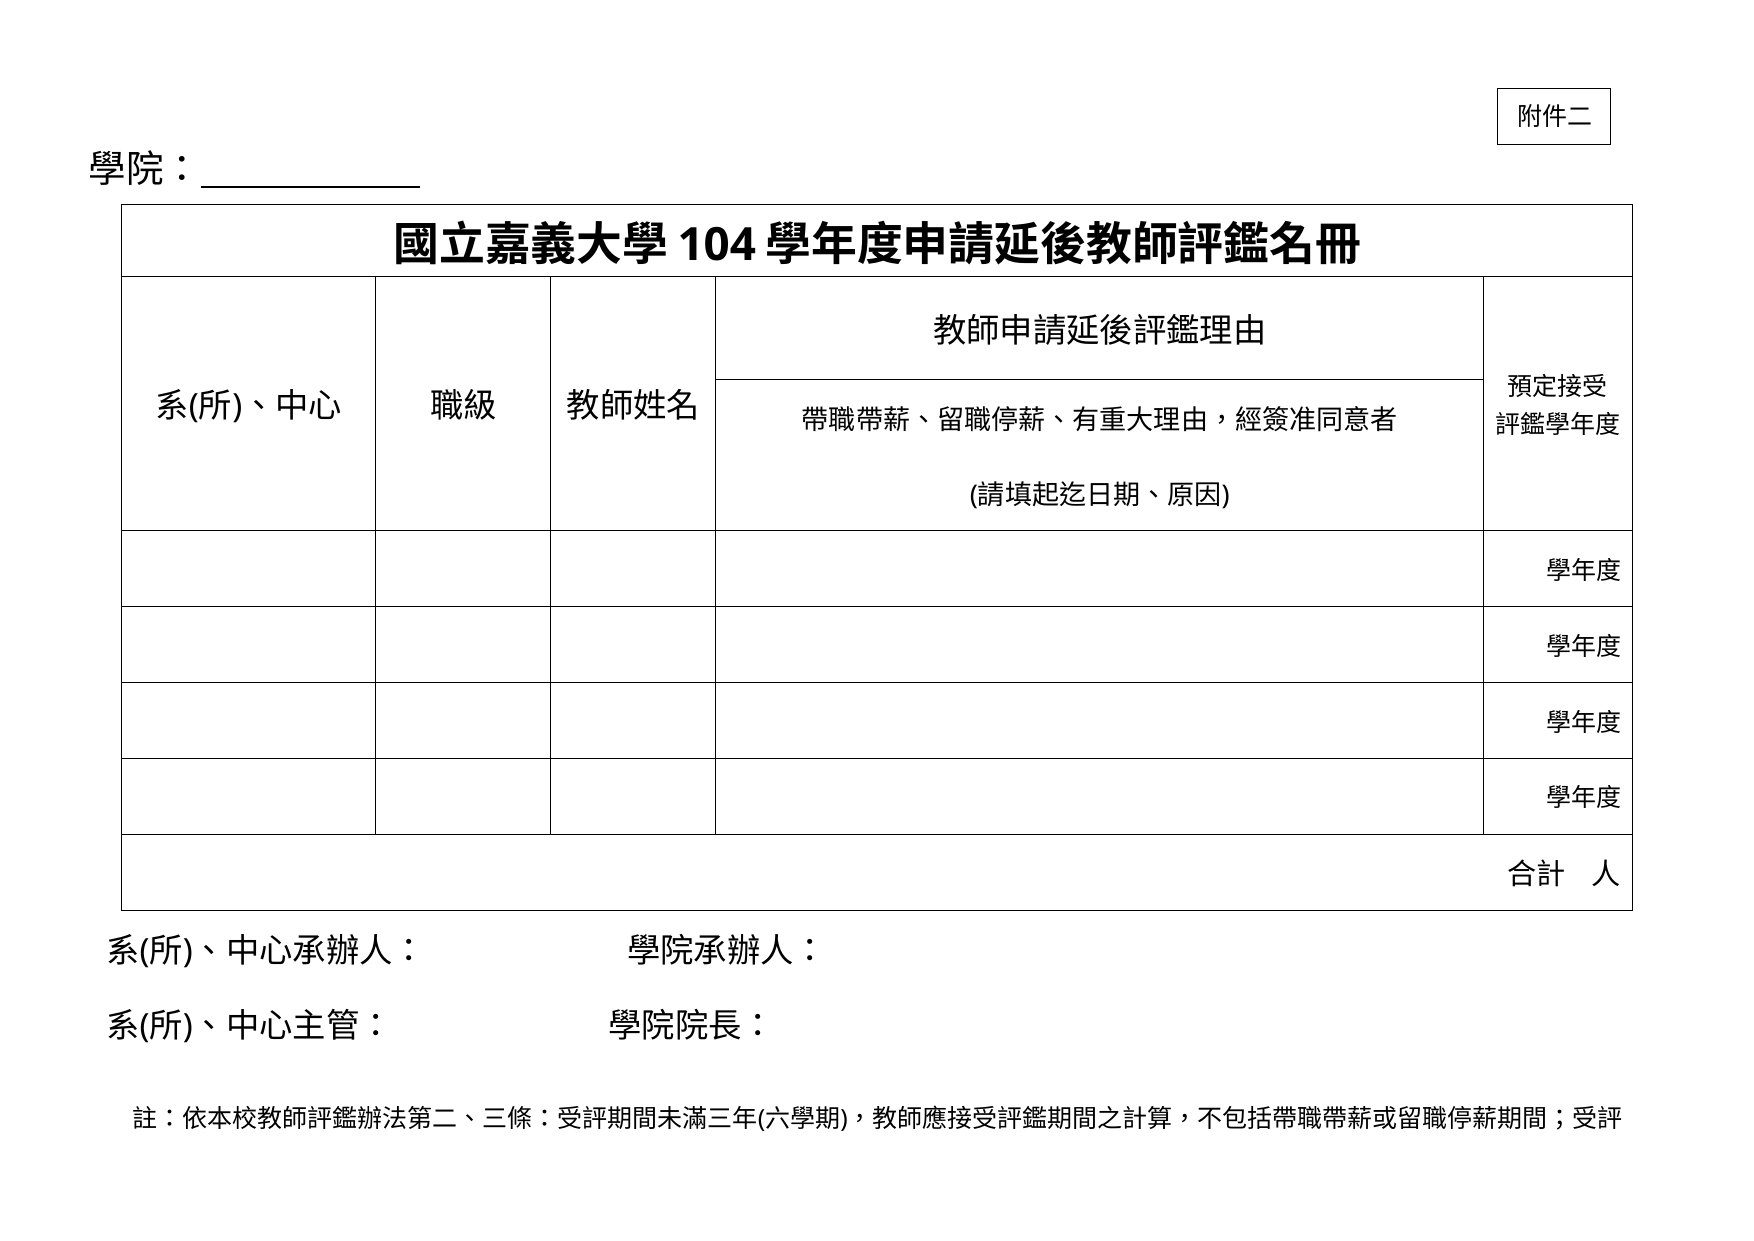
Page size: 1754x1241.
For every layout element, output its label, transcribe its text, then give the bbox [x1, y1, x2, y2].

table_cell 學年度 [1484, 607, 1632, 682]
table_cell 系(所)、中心 [122, 277, 375, 530]
table_cell [551, 759, 715, 833]
text 註：依本校教師評鑑辦法第二、三條：受評期間未滿三年(六學期)，教師應接受評鑑期間之計算，不包括帶職帶薪或留職停薪期間；受評 [133, 1098, 1624, 1134]
table_cell 學年度 [1484, 683, 1632, 758]
text 系(所)、中心承辦人： 學院承辦人： [89, 911, 1665, 986]
table_cell 合計 人 [122, 835, 1632, 909]
text 系(所)、中心主管： 學院院長： [89, 986, 1665, 1061]
table_cell 學年度 [1484, 531, 1632, 606]
table_cell [376, 607, 550, 682]
table_cell [376, 683, 550, 758]
table_cell [716, 759, 1483, 833]
table_cell [122, 607, 375, 682]
table_cell [551, 607, 715, 682]
table_cell [122, 683, 375, 758]
table_cell [376, 759, 550, 833]
table_cell [716, 531, 1483, 606]
table_cell 教師申請延後評鑑理由 [716, 277, 1483, 379]
table_cell [716, 683, 1483, 758]
table_cell [376, 531, 550, 606]
table_cell [122, 759, 375, 833]
table_header 國立嘉義大學104學年度申請延後教師評鑑名冊 [122, 205, 1632, 276]
table_cell [122, 531, 375, 606]
table_cell 帶職帶薪、留職停薪、有重大理由，經簽准同意者 (請填起迄日期、原因) [716, 380, 1483, 530]
text 學院： [89, 128, 1665, 203]
text 附件二 [1514, 97, 1595, 133]
table_cell 預定接受 評鑑學年度 [1484, 277, 1632, 530]
table_cell [551, 531, 715, 606]
table_cell [551, 683, 715, 758]
table_cell 職級 [376, 277, 550, 530]
table_cell 教師姓名 [551, 277, 715, 530]
table_cell [716, 607, 1483, 682]
table_cell 學年度 [1484, 759, 1632, 833]
